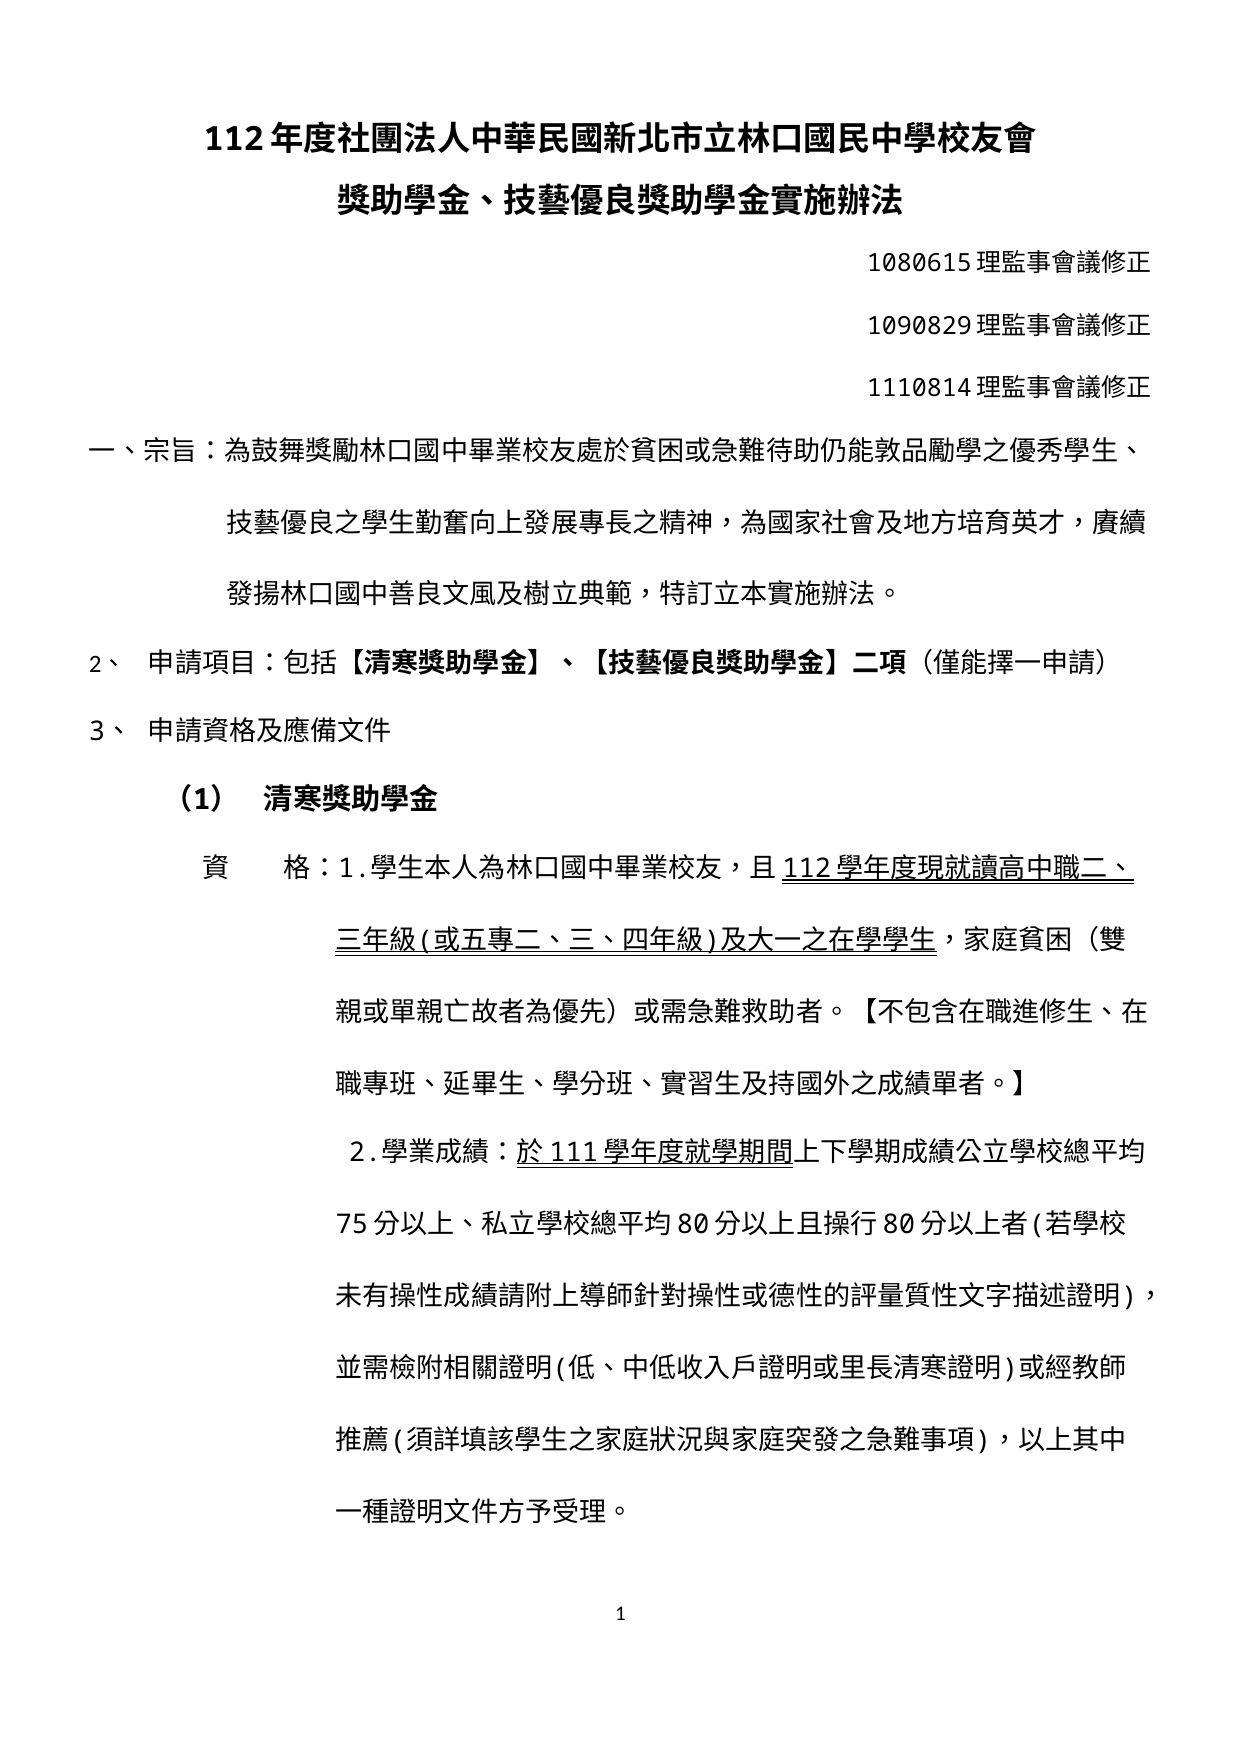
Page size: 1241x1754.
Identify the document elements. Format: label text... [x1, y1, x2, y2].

text 一、宗旨：為鼓舞獎勵林口國中畢業校友處於貧困或急難待助仍能敦品勵學之優秀學生、技藝優良之學生勤奮向上發展專長之精神，為國家社會及地方培育英才，賡續發揚林口國中善良文風及樹立典範，特訂立本實施辦法。 [89, 407, 1152, 613]
text 112年度社團法人中華民國新北市立林口國民中學校友會 [89, 94, 1152, 157]
text 1110814理監事會議修正 [89, 344, 1152, 407]
text 1090829理監事會議修正 [89, 282, 1152, 344]
text 資 格：1.學生本人為林口國中畢業校友，且112學年度現就讀高中職二、三年級(或五專二、三、四年級)及大一之在學學生，家庭貧困（雙親或單親亡故者為優先）或需急難救助者。【不包含在職進修生、在職專班、延畢生、學分班、實習生及持國外之成績單者。】 [89, 824, 1152, 1102]
text 獎助學金、技藝優良獎助學金實施辦法 [89, 157, 1152, 219]
text 1080615理監事會議修正 [89, 219, 1152, 282]
list 申請項目：包括【清寒獎助學金】、【技藝優良獎助學金】二項（僅能擇一申請） [89, 619, 1152, 681]
list 申請資格及應備文件 [89, 687, 1152, 749]
list 清寒獎助學金 [164, 755, 1152, 818]
text 2.學業成績：於111學年度就學期間上下學期成績公立學校總平均75分以上、私立學校總平均80分以上且操行80分以上者(若學校未有操性成績請附上導師針對操性或德性的評量質性文字描述證明)，並需檢附相關證明(低、中低收入戶證明或里長清寒證明)或經教師推薦(須詳填該學生之家庭狀況與家庭突發之急難事項)，以上其中一種證明文件方予受理。 [89, 1108, 1152, 1530]
